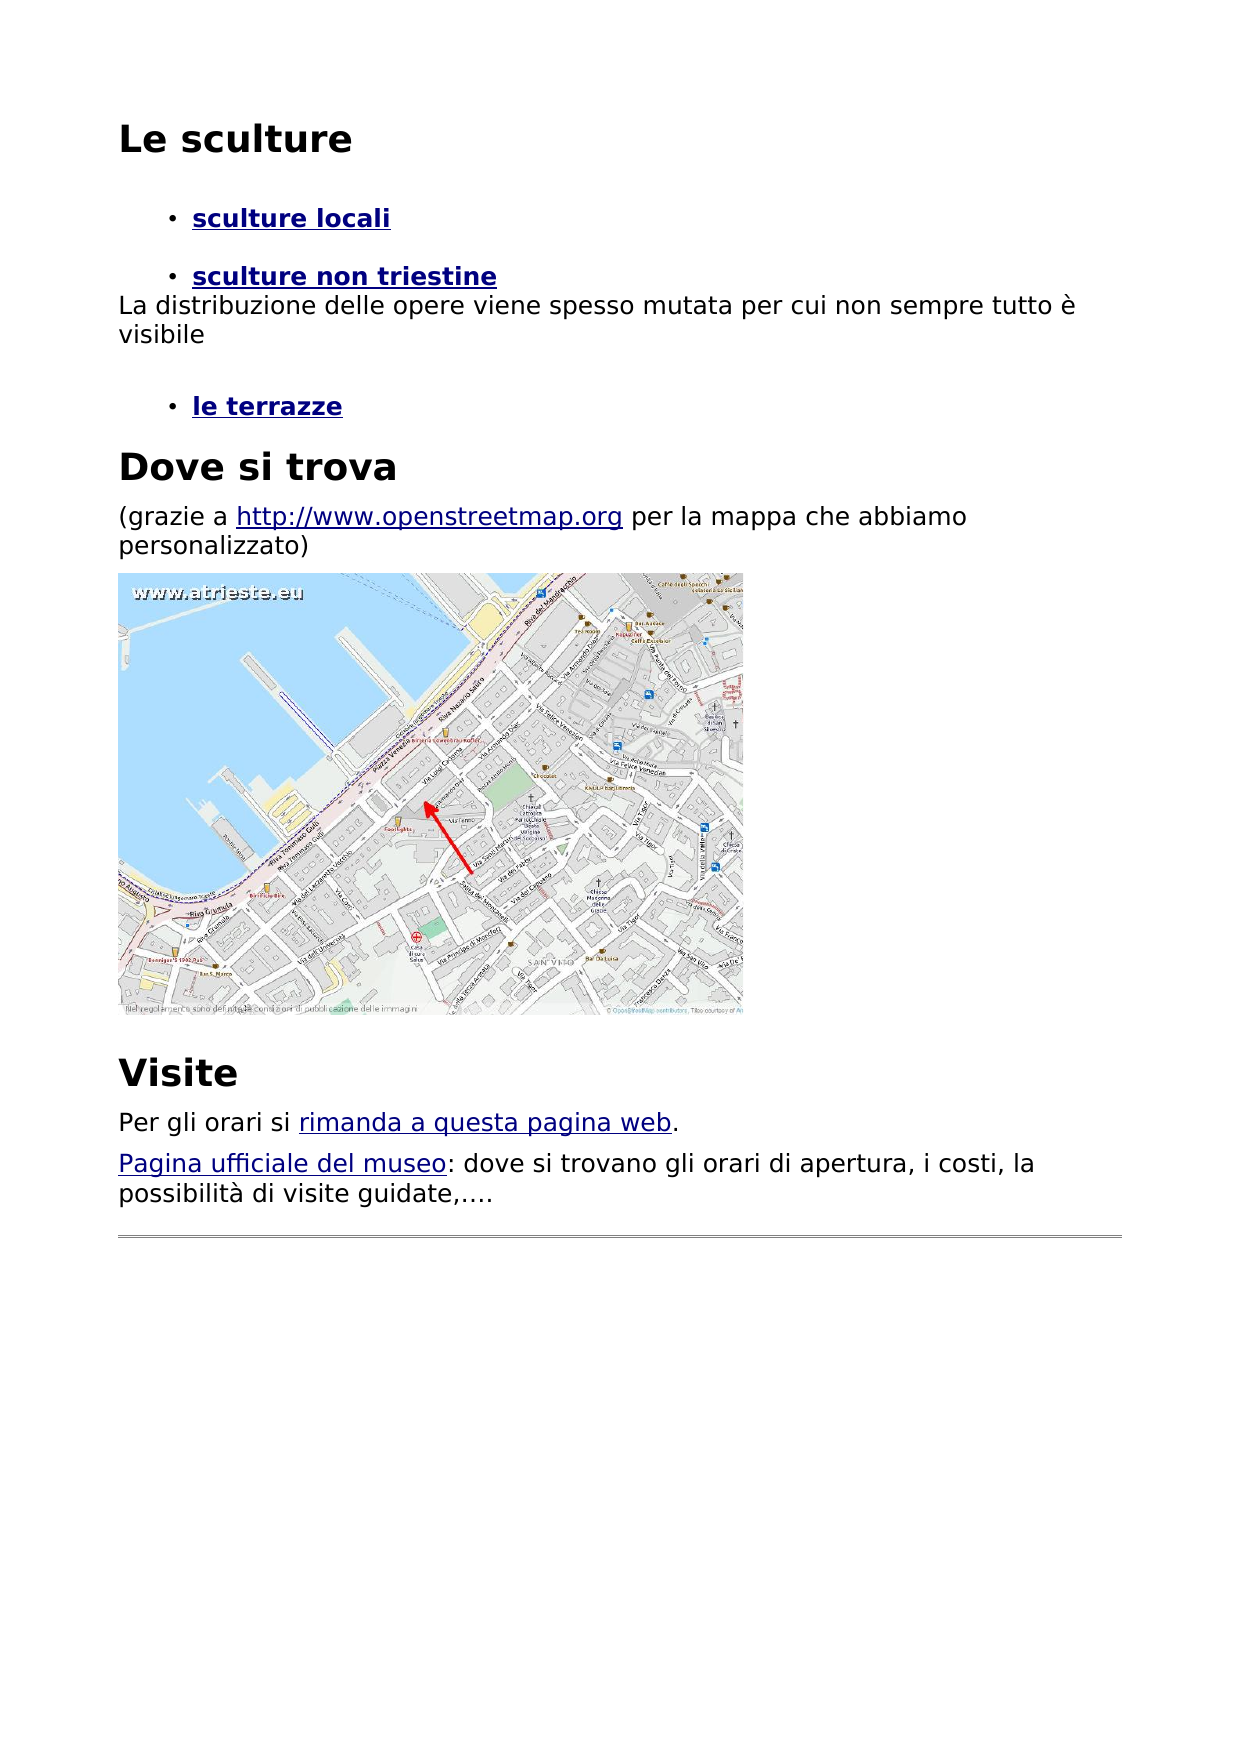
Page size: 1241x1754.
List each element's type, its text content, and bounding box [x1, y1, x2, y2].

list sculture non triestine [177, 262, 1122, 292]
text (grazie a http://www.openstreetmap.org per la mappa che abbiamo personalizzato) [118, 502, 1122, 561]
subtitle Visite [118, 1052, 1122, 1096]
subtitle Le sculture [118, 118, 1122, 162]
subtitle Dove si trova [118, 446, 1122, 490]
picture [118, 573, 744, 1015]
list le terrazze [177, 392, 1122, 421]
text Per gli orari si rimanda a questa pagina web. [118, 1108, 1122, 1137]
list sculture locali [177, 204, 1122, 233]
text Pagina ufficiale del museo: dove si trovano gli orari di apertura, i costi, la possibilità di visite guidate,…. [118, 1150, 1122, 1208]
text La distribuzione delle opere viene spesso mutata per cui non sempre tutto è visibile [118, 292, 1122, 350]
